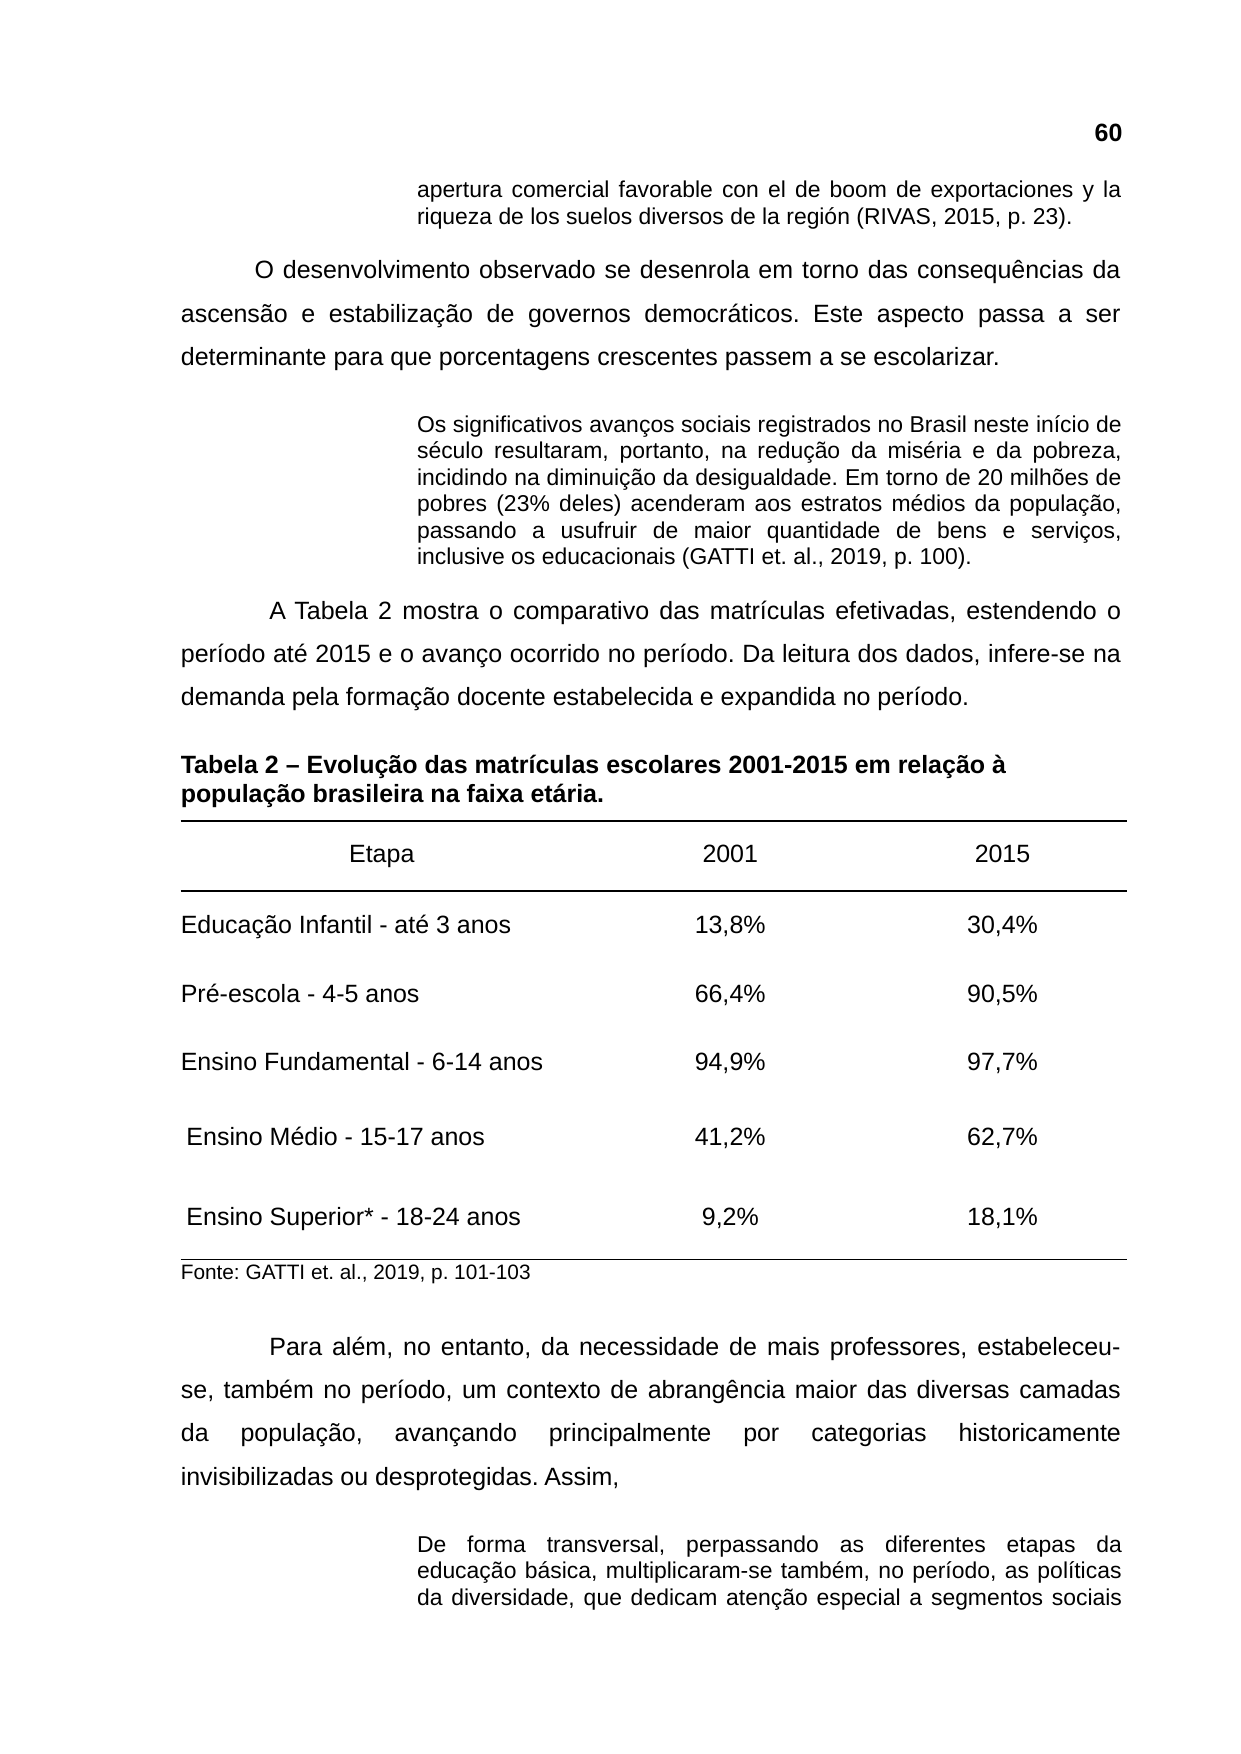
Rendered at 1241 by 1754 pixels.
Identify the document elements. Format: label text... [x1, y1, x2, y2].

table_header 2015 [878, 822, 1127, 890]
table_cell 41,2% [583, 1099, 877, 1179]
text Para além, no entanto, da necessidade de mais professores, estabeleceu-se, também no período, um contexto de abrangência maior das diversas camadas da população, avançando principalmente por categorias historicamente invisibilizadas ou desprotegidas. Assim, [181, 1332, 1122, 1490]
table_header 2001 [583, 822, 877, 890]
table_cell 97,7% [878, 1030, 1127, 1098]
table_cell Ensino Médio - 15-17 anos [181, 1099, 583, 1179]
table_cell Ensino Fundamental - 6-14 anos [181, 1030, 583, 1098]
table_cell 66,4% [583, 961, 877, 1030]
table_cell 62,7% [878, 1099, 1127, 1179]
table_cell 18,1% [878, 1179, 1127, 1259]
table_cell Ensino Superior* - 18-24 anos [181, 1179, 583, 1259]
text O desenvolvimento observado se desenrola em torno das consequências da ascensão e estabilização de governos democráticos. Este aspecto passa a ser determinante para que porcentagens crescentes passem a se escolarizar. [181, 255, 1122, 370]
table_cell 9,2% [583, 1179, 877, 1259]
text Os significativos avanços sociais registrados no Brasil neste início de século resultaram, portanto, na redução da miséria e da pobreza, incidindo na diminuição da desigualdade. Em torno de 20 milhões de pobres (23% deles) acenderam aos estratos médios da população, passando a usufruir de maior quantidade de bens e serviços, inclusive os educacionais (GATTI et. al., 2019, p. 100). [417, 411, 1122, 569]
table_cell 90,5% [878, 961, 1127, 1030]
text Tabela 2 – Evolução das matrículas escolares 2001-2015 em relação à população brasileira na faixa etária. [181, 750, 1122, 807]
table_cell 13,8% [583, 892, 877, 961]
table_cell Pré-escola - 4-5 anos [181, 961, 583, 1030]
table_cell 30,4% [878, 892, 1127, 961]
table_header Etapa [181, 822, 583, 890]
text A Tabela 2 mostra o comparativo das matrículas efetivadas, estendendo o período até 2015 e o avanço ocorrido no período. Da leitura dos dados, infere-se na demanda pela formação docente estabelecida e expandida no período. [181, 596, 1122, 711]
text De forma transversal, perpassando as diferentes etapas da educação básica, multiplicaram-se também, no período, as políticas da diversidade, que dedicam atenção especial a segmentos sociais [417, 1531, 1122, 1610]
text Fonte: GATTI et. al., 2019, p. 101-103 [181, 1260, 1122, 1284]
text apertura comercial favorable con el de boom de exportaciones y la riqueza de los suelos diversos de la región (RIVAS, 2015, p. 23). [417, 176, 1122, 229]
table_cell Educação Infantil - até 3 anos [181, 892, 583, 961]
table_cell 94,9% [583, 1030, 877, 1098]
